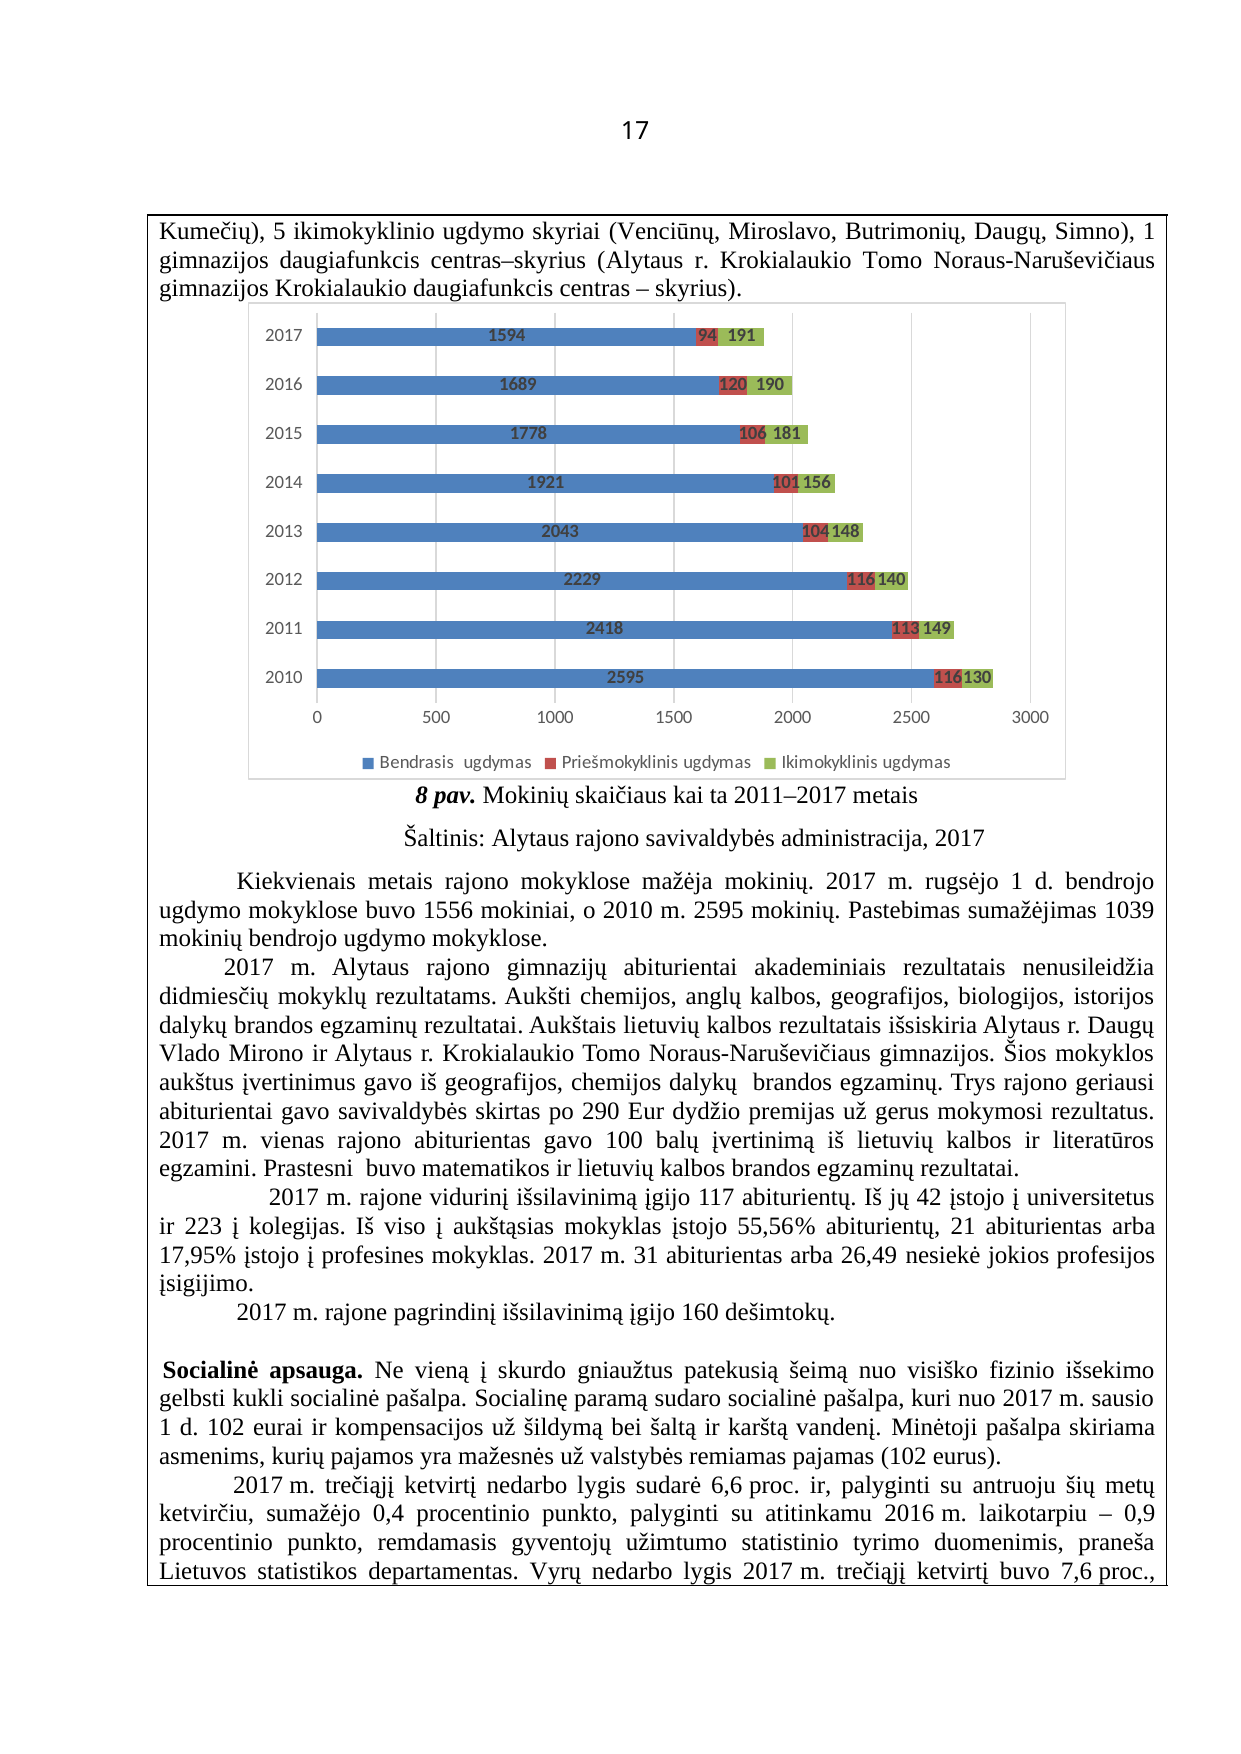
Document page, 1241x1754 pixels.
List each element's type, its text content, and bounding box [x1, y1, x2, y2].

table_cell Socialiniai veiksniai 1. Demografinė padėtis. Žmonių socialinė aplinka – tai jų gyvenimo ir darbo sąlygos, pajamų lygis, išsilavinimas ir bendruomenės, kurioms jie priklauso. Visa tai labai veikia sveikatą. Dideli socialinės aplinkos Europoje skirtumai yra viena iš nevienodos sveikatos būklės priežasčių. Labai skiriasi turtingų ir neturtingų, gerai ir menkai išsilavinusių gyventojų, fizinį darbą dirbančių asmenų ir specialistų gyvenimo trukmė bei sergamumas. Pagrindinės socialinės problemos – kvalifikuotos darbo jėgos emigracija ir jos trūkumas, darbingo amžiaus žmonių skaičiaus mažėjimas, didelė nedarbo lygio diferenciacija tarp skirtingų Lietuvos regionų. Problematinė sritis yra demografinė situacija, sąlygojama emigracijos ir visuomenės senėjimo. Pastaraisiais metais vis daugiau žmonių emigruoja į labiau išsivysčiusias šalis ir atsivėrusias darbo rinkas, siekdami užsitikrinti savo gerovę. Taip pat pastebimas reiškinys – „Protų nutekėjimas“. Kiekvienais metais matomas vis didesnis lietuvių, norinčių ar besiruošiančių studijuoti ir dirbti svetur, skaičius. Viena iš didžiausių ne tik Lietuvos, bet ir visos Europos problemų – žmonių emigracija. Neigiamas emigracijos padarinys – jaunų žmonių išvykimas iš šalies, visuomenės senėjimas, žymus Lietuvos gyventojų mažėjimas. 5 pav. Alytaus rajono gyventojų kaita 2010–2017 metais Šaltinis: Statistikos departamentas prie Lietuvos Respublikos Vyriausybės, 2017 Kaip galime pastebėti 5, 6 paveikluose Lietuvos Respublikos ir Alytaus rajono gyventojų skaičius 2010–2017 metų laikotarpiu mažėjo. 6 pav. Lietuvos Respublikos gyventojų kaita 2010–2017 metais Šaltinis: Statistikos departamentas prie Lietuvos Respublikos Vyriausybės, 2017 7 pav. Gimusiųjų ir mirusiųjų kaita 2010–2016 metais Šaltinis: Statistikos departamentas prie Lietuvos Respublikos Vyriausybės, 2017 Per visą analizuojamą laikotarpį išliko neigiama natūrali gyventojų kaita, kadangi mirusiųjų gyventojų skaičius viršijo gimusiųjų skaičių. Mirusiųjų skaičius 2016 m. lyginant su 2010 metais sumažėjo 36 asmenimis (žr. 7 pav.). Lyginant su praėjusiais metais mirusiųjų skaičius taip pat sumažėjo 38 asmenimis. Statistikos departamento duomenimis 2017 metų pradžioje Alytaus rajono savivaldybėje gyveno 15733 darbingo amžiaus gyventojų. Darbingo amžiaus gyventojų skaičius kaip ir visoje šalyje kito į neigiamą pusę ir per 2010–2017 m. laikotarpį sumažėjo 735 (4,5 %) darbingo amžiaus gyventojais. Kintant socialinėms vertybėms, liberalėjant visuomenei, keičiasi jaunų žmonių požiūris į šeimą, sparčiai yra tradicinė lietuvių šeima. Jauni žmonės stengiasi įgyti išsimokslinimą, pagerinti savo materialinę padėtį, o tik tada kurti šeimą ir gimdyti vaikus. Alytaus rajono savivaldybės neto migracijos rodikliai yra neigiami. Išvykusiųjų srautas didesnis nei atvykusiųjų, tai ir sąlygojo neigiamą neto migraciją 1000 gyventojų. Įvertinus neto migraciją 1000 gyventojų neigiamas pokytis kasmet nuo 2010 m. iki 2016 m. mažėjo. 2017 metų pradžioje Alytaus rajono savivaldybės gyventojų amžiaus sudėtis: 0–15 amžiaus gyventojai – 14,1 %, darbingo amžiaus gyventojai – 59,2 %, pensinio amžiaus gyventojai – 26,7 %. 2017 m. pradžioje Lietuvos Respublikos vidurkis pagal gyventojų amžių: vaikai sudarė 15,8 %, darbingo amžiaus gyventojai – 61,8 %, pensinio amžiaus gyventojai – 22,4 %. 2017 metų pradžioje Alytaus rajono savivaldybėje, lyginant su LR vidurkiu, buvo santykinai mažiau darbingo amžiaus gyventojų ir daugiau pensinio amžiaus gyventojų. Švietimas. Švietimas – prioritetinė valstybės remiama sritis. Švietimo sistemos paslaugų apimtį ir įvairumą lemia ekonominių ir demografinių procesų kaita. Alytaus rajono savivaldybėje pastebimas vaikų mažėjimas, dėl šios priežasties mažėja ir švietimo įstaigų apkrovimas bei daugelis mokyklų dėl vaikų trūkumo, neišnaudoja savo potencialo ir tampa nuostolingos. Alytaus rajone veikia 6 gimnazijos (KrokialaukioTomo Noraus-Naruševičiaus, Simno, Butrimonių, Daugų Vlado Mirono, Miroslavo, Pivašiūnų), 3 pagrindinio ugdymo ir daugiafunkciai skyriai (Makniūnų, Punios, Ūdrijos), 1 specialioji mokykla (Simno specialioji mokykla), 1 neformaliojo ugdymo įstaiga (Meno ir sporto mokykla), 2 pagrindinio ugdymo skyriai (Alovės ir Kumečių), 5 ikimokyklinio ugdymo skyriai (Venciūnų, Miroslavo, Butrimonių, Daugų, Simno), 1 gimnazijos daugiafunkcis centras–skyrius (Alytaus r. Krokialaukio Tomo Noraus-Naruševičiaus gimnazijos Krokialaukio daugiafunkcis centras – skyrius). 8 pav. Mokinių skaičiaus kai ta 2011–2017 metais Šaltinis: Alytaus rajono savivaldybės administracija, 2017 Kiekvienais metais rajono mokyklose mažėja mokinių. 2017 m. rugsėjo 1 d. bendrojo ugdymo mokyklose buvo 1556 mokiniai, o 2010 m. 2595 mokinių. Pastebimas sumažėjimas 1039 mokinių bendrojo ugdymo mokyklose. 2017 m. Alytaus rajono gimnazijų abiturientai akademiniais rezultatais nenusileidžia didmiesčių mokyklų rezultatams. Aukšti chemijos, anglų kalbos, geografijos, biologijos, istorijos dalykų brandos egzaminų rezultatai. Aukštais lietuvių kalbos rezultatais išsiskiria Alytaus r. Daugų Vlado Mirono ir Alytaus r. Krokialaukio Tomo Noraus-Naruševičiaus gimnazijos. Šios mokyklos aukštus įvertinimus gavo iš geografijos, chemijos dalykų brandos egzaminų. Trys rajono geriausi abiturientai gavo savivaldybės skirtas po 290 Eur dydžio premijas už gerus mokymosi rezultatus. 2017 m. vienas rajono abiturientas gavo 100 balų įvertinimą iš lietuvių kalbos ir literatūros egzamini. Prastesni buvo matematikos ir lietuvių kalbos brandos egzaminų rezultatai. 2017 m. rajone vidurinį išsilavinimą įgijo 117 abiturientų. Iš jų 42 įstojo į universitetus ir 223 į kolegijas. Iš viso į aukštąsias mokyklas įstojo 55,56% abiturientų, 21 abiturientas arba 17,95% įstojo į profesines mokyklas. 2017 m. 31 abiturientas arba 26,49 nesiekė jokios profesijos įsigijimo. 2017 m. rajone pagrindinį išsilavinimą įgijo 160 dešimtokų. Socialinė apsauga. Ne vieną į skurdo gniaužtus patekusią šeimą nuo visiško fizinio išsekimo gelbsti kukli socialinė pašalpa. Socialinę paramą sudaro socialinė pašalpa, kuri nuo 2017 m. sausio 1 d. 102 eurai ir kompensacijos už šildymą bei šaltą ir karštą vandenį. Minėtoji pašalpa skiriama asmenims, kurių pajamos yra mažesnės už valstybės remiamas pajamas (102 eurus). 2017 m. trečiąjį ketvirtį nedarbo lygis sudarė 6,6 proc. ir, palyginti su antruoju šių metų ketvirčiu, sumažėjo 0,4 procentinio punkto, palyginti su atitinkamu 2016 m. laikotarpiu – 0,9 procentinio punkto, remdamasis gyventojų užimtumo statistinio tyrimo duomenimis, praneša Lietuvos statistikos departamentas. Vyrų nedarbo lygis 2017 m. trečiąjį ketvirtį buvo 7,6 proc., moterų – 5,5 proc. Platesniame laiko kontekste progresas akivaizdesnis – pastebimos mažėjančios tendencijos. Nors ir ne itin sparčiais tempais, tačiau žymaus situacijos gerėjimo stabdis (dalis darbo vietų prarandama) yra natūrali ekonomikos struktūros pokyčio pasekmė, pavyzdžiui, subliūškus NT burbului, statybų sektorius atsisakė maždaug trečdalio (43 tūkst.) darbuotojų. Valstybiniame sektoriuje darbo vietų taip pat sumažėjo, tačiau ne tokiais tempais kaip privačiame sektoriuje. Deja, net ir spartų Lietuvos ekonomikos atsigavimą lėmę sektoriai daug naujų darbo vietų nesukūrė. Apdirbamoji gamyba pernai maždaug ketvirtadaliu viršijo 2008 metų lygį. Nepaisant to, darbuotojų skaičius šiame sektoriuje per penkmetį sumažėjo 49 tūkstančiais arba penktadaliu. Akivaizdu, kad Lietuvos darbo rinką pastaruoju metu jau paveikė automatizavimo ir kompiuterizavimo tendencijos – pramonė sukuria daug daugiau pridėtinės vertės įdarbindama daug mažiau darbuotojų. Pastebima ir nauja XXI amžiaus tendencija – automatizuojami paslaugų sektoriai. Vis dažniau degalinėse, mažmeninės prekybos tinkluose ir bankų skyriuose prekes ir paslaugas asmenys gauna savitarnos zonose, kur beveik arba iš viso nėra darbuotojų. Lietuvos finansinės ir draudimo veiklos sektoriuje šiuo metu dirba beveik penktadaliu mažiau darbuotojų nei prieš krizę, o mažmeninės ir didmeninės prekybos sektorius prarado beveik dešimtadalį darbo vietų. Ir tikrai nepanašu, kad šios darbo vietos vėl bus sukurtos vis sparčiau augant Lietuvos gyventojų vartojimui. Iš tiesų, vieni iš nedaugelio Lietuvos sektorių, kuriuose apčiuopiamai padidėjo darbo vietų skaičius buvo profesinė, mokslinė ir techninė veikla – čia šiuo metu dirba 18 proc. daugiau darbuotojų nei prieš krizę, bei meninė, pramoginė ir poilsio organizavimo veikla, kur užimtųjų skaičius išaugo beveik 30 procentų. Akivaizdu, kad sunkiausiai technologijomis pakeičiamos profesijos yra tos, kurios reikalauja asmens kognityvinių gebėjimų – kūrybiškumo ir problemų sprendimo, o ne mechanizuotų ir rutina paremtų gebėjimų. Nepriklausomai nuo to, ar atliekamas darbas yra fizinis ar protinis, vis daugiau profesijų atstovų, atliekančių rutininį darbą, gali būti išstumti robotų ir programinės įrangos. Pavyzdžiui, jau sukurti įrengimai, kurie per valandą be žmogaus pagalbos gali pagaminti 360 šviežių mėsainių, o nemažai sporto ar finansų rinkų statistiką apibendrinančių naujienų JAV yra parašomi ne žurnalistų, o programinės įrangos. Bent dalies ekonomistų darbą taip pat galės pakeisti besimokanti programinė įranga, daug greičiau ir tiksliau gausybėje statistinių duomenų atpažįstanti tikėtinas ateities tendencijas bei įžvelgianti pavojus ir galimybes. (Šaltinis: http://www.delfi.lt/verslas/verslas/n-maciulis-kada-nedarbo-lygis-lietuvoje-sumazes-iki-5-procentu.d?id=64007668#ixzz3I66BgG7B; 2014). [148, 216, 1166, 1585]
